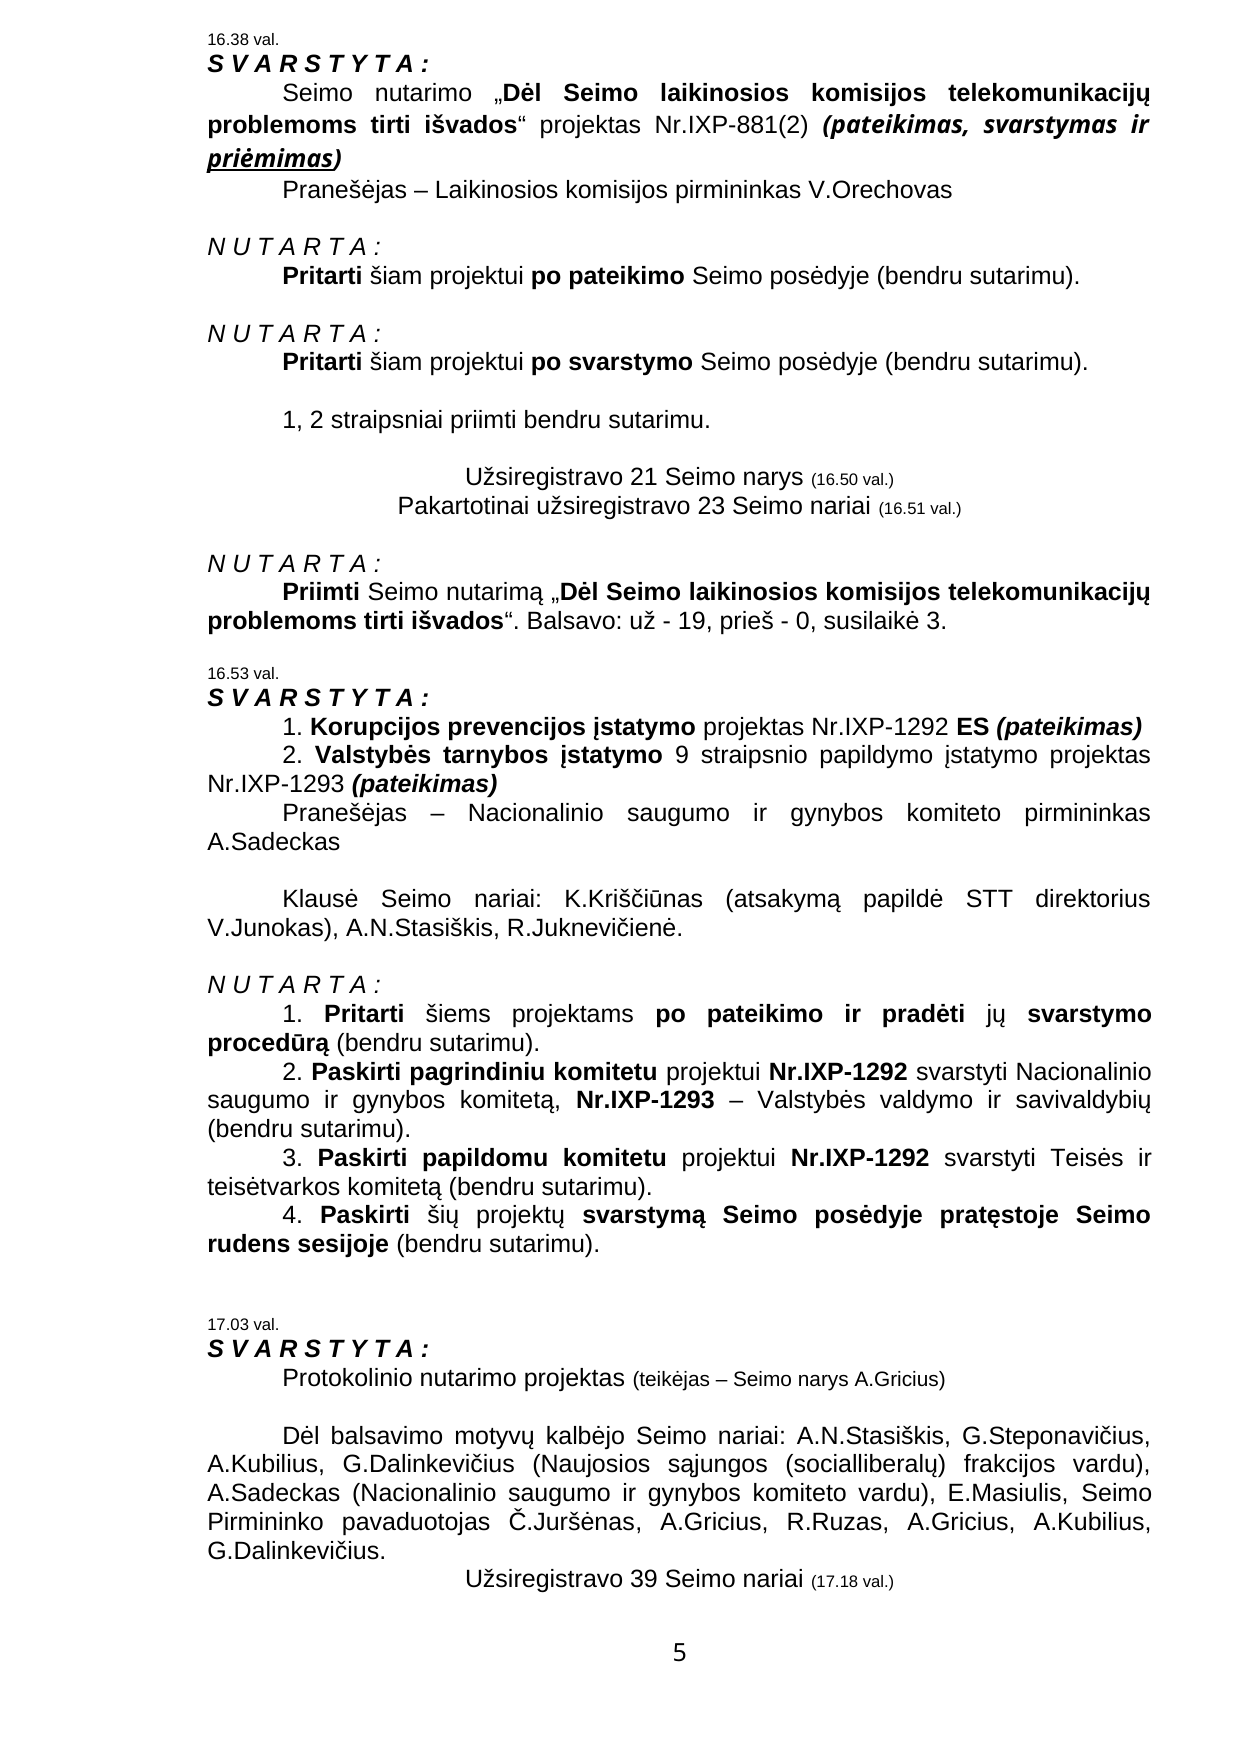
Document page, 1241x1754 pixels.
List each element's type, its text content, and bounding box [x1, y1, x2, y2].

text Protokolinio nutarimo projektas (teikėjas – Seimo narys A.Gricius) [207, 1363, 1152, 1392]
text 16.38 val. [207, 30, 1152, 49]
text 4. Paskirti šių projektų svarstymą Seimo posėdyje pratęstoje Seimo rudens sesijoje (bendru sutarimu). [207, 1200, 1152, 1258]
text S V A R S T Y T A : [207, 683, 1152, 711]
text N U T A R T A : [207, 232, 1152, 261]
text Klausė Seimo nariai: K.Kriščiūnas (atsakymą papildė STT direktorius V.Junokas), A.N.Stasiškis, R.Juknevičienė. [207, 884, 1152, 941]
text 1. Pritarti šiems projektams po pateikimo ir pradėti jų svarstymo procedūrą (bendru sutarimu). [207, 999, 1152, 1056]
text 1. Korupcijos prevencijos įstatymo projektas Nr.IXP-1292 ES (pateikimas) [207, 711, 1152, 740]
text 1, 2 straipsniai priimti bendru sutarimu. [207, 405, 1152, 433]
text N U T A R T A : [207, 970, 1152, 999]
text S V A R S T Y T A : [207, 1334, 1152, 1363]
text Pakartotinai užsiregistravo 23 Seimo nariai (16.51 val.) [207, 491, 1152, 520]
text Pritarti šiam projektui po svarstymo Seimo posėdyje (bendru sutarimu). [207, 347, 1152, 376]
text Priimti Seimo nutarimą „Dėl Seimo laikinosios komisijos telekomunikacijų problemoms tirti išvados“. Balsavo: už - 19, prieš - 0, susilaikė 3. [207, 577, 1152, 635]
text Užsiregistravo 21 Seimo narys (16.50 val.) [207, 462, 1152, 491]
text Pranešėjas – Nacionalinio saugumo ir gynybos komiteto pirmininkas A.Sadeckas [207, 798, 1152, 855]
text 17.03 val. [207, 1315, 1152, 1334]
text Dėl balsavimo motyvų kalbėjo Seimo nariai: A.N.Stasiškis, G.Steponavičius, A.Kubilius, G.Dalinkevičius (Naujosios sąjungos (socialliberalų) frakcijos vardu), A.Sadeckas (Nacionalinio saugumo ir gynybos komiteto vardu), E.Masiulis, Seimo Pirmininko pavaduotojas Č.Juršėnas, A.Gricius, R.Ruzas, A.Gricius, A.Kubilius, G.Dalinkevičius. [207, 1421, 1152, 1564]
text N U T A R T A : [207, 548, 1152, 577]
text Pritarti šiam projektui po pateikimo Seimo posėdyje (bendru sutarimu). [207, 261, 1152, 290]
text 16.53 val. [207, 663, 1152, 683]
text N U T A R T A : [207, 318, 1152, 347]
text Užsiregistravo 39 Seimo nariai (17.18 val.) [207, 1564, 1152, 1593]
text S V A R S T Y T A : [207, 49, 1152, 78]
text Pranešėjas – Laikinosios komisijos pirmininkas V.Orechovas [207, 175, 1152, 203]
text 3. Paskirti papildomu komitetu projektui Nr.IXP-1292 svarstyti Teisės ir teisėtvarkos komitetą (bendru sutarimu). [207, 1143, 1152, 1200]
text 2. Valstybės tarnybos įstatymo 9 straipsnio papildymo įstatymo projektas Nr.IXP-1293 (pateikimas) [207, 740, 1152, 798]
text Seimo nutarimo „Dėl Seimo laikinosios komisijos telekomunikacijų problemoms tirti išvados“ projektas Nr.IXP-881(2) (pateikimas, svarstymas ir priėmimas) [207, 78, 1152, 175]
text 2. Paskirti pagrindiniu komitetu projektui Nr.IXP-1292 svarstyti Nacionalinio saugumo ir gynybos komitetą, Nr.IXP-1293 – Valstybės valdymo ir savivaldybių (bendru sutarimu). [207, 1056, 1152, 1143]
